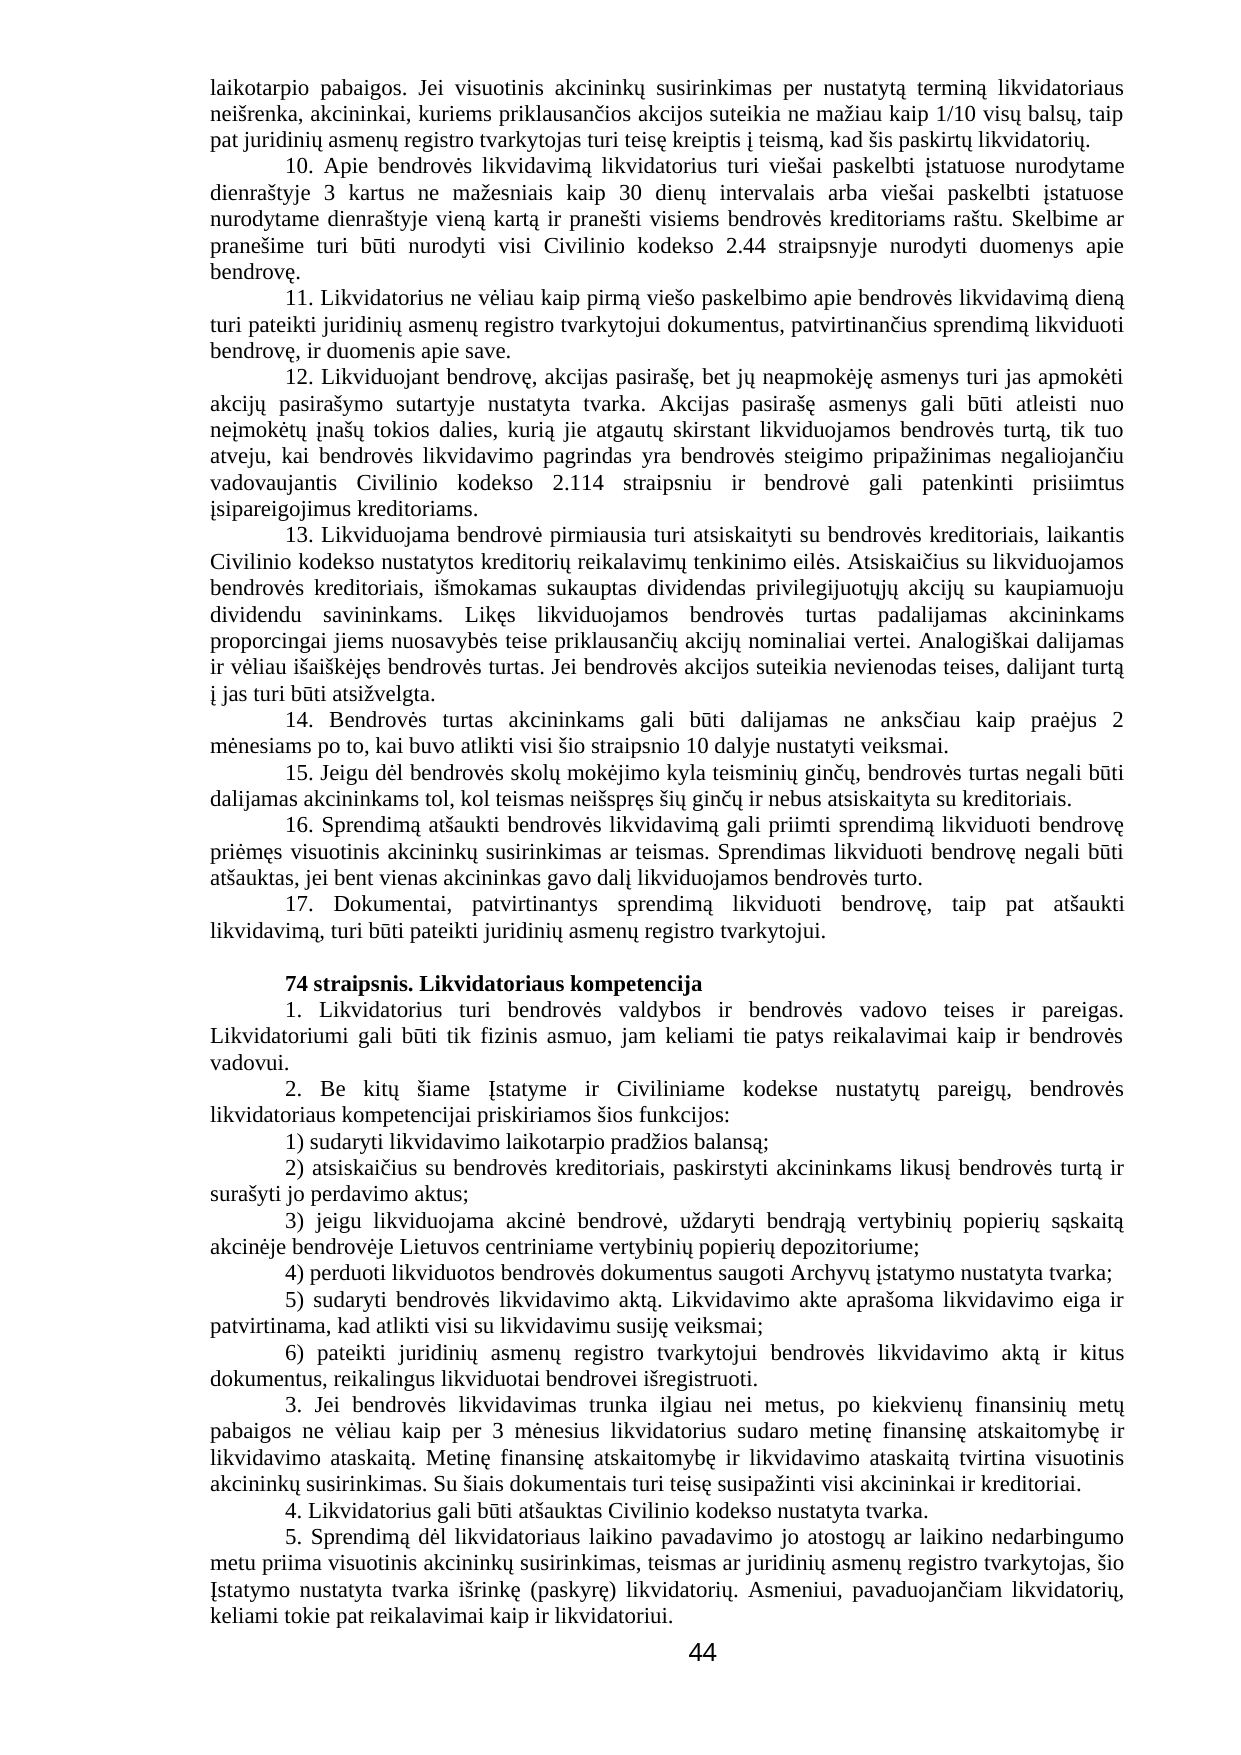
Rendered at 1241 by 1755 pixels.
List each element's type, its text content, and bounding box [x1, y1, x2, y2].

text laikotarpio pabaigos. Jei visuotinis akcininkų susirinkimas per nustatytą terminą likvidatoriaus neišrenka, akcininkai, kuriems priklausančios akcijos suteikia ne mažiau kaip 1/10 visų balsų, taip pat juridinių asmenų registro tvarkytojas turi teisę kreiptis į teismą, kad šis paskirtų likvidatorių. [210, 73, 1126, 153]
text 4) perduoti likviduotos bendrovės dokumentus saugoti Archyvų įstatymo nustatyta tvarka; [210, 1259, 1126, 1286]
text 1) sudaryti likvidavimo laikotarpio pradžios balansą; [210, 1128, 1126, 1154]
text 4. Likvidatorius gali būti atšauktas Civilinio kodekso nustatyta tvarka. [210, 1497, 1126, 1523]
text 2. Be kitų šiame Įstatyme ir Civiliniame kodekse nustatytų pareigų, bendrovės likvidatoriaus kompetencijai priskiriamos šios funkcijos: [210, 1075, 1126, 1128]
text 6) pateikti juridinių asmenų registro tvarkytojui bendrovės likvidavimo aktą ir kitus dokumentus, reikalingus likviduotai bendrovei išregistruoti. [210, 1338, 1126, 1391]
text 1. Likvidatorius turi bendrovės valdybos ir bendrovės vadovo teises ir pareigas. Likvidatoriumi gali būti tik fizinis asmuo, jam keliami tie patys reikalavimai kaip ir bendrovės vadovui. [210, 996, 1126, 1075]
text 17. Dokumentai, patvirtinantys sprendimą likviduoti bendrovę, taip pat atšaukti likvidavimą, turi būti pateikti juridinių asmenų registro tvarkytojui. [210, 891, 1126, 943]
text 11. Likvidatorius ne vėliau kaip pirmą viešo paskelbimo apie bendrovės likvidavimą dieną turi pateikti juridinių asmenų registro tvarkytojui dokumentus, patvirtinančius sprendimą likviduoti bendrovę, ir duomenis apie save. [210, 284, 1126, 363]
text 10. Apie bendrovės likvidavimą likvidatorius turi viešai paskelbti įstatuose nurodytame dienraštyje 3 kartus ne mažesniais kaip 30 dienų intervalais arba viešai paskelbti įstatuose nurodytame dienraštyje vieną kartą ir pranešti visiems bendrovės kreditoriams raštu. Skelbime ar pranešime turi būti nurodyti visi Civilinio kodekso 2.44 straipsnyje nurodyti duomenys apie bendrovę. [210, 153, 1126, 284]
text 12. Likviduojant bendrovę, akcijas pasirašę, bet jų neapmokėję asmenys turi jas apmokėti akcijų pasirašymo sutartyje nustatyta tvarka. Akcijas pasirašę asmenys gali būti atleisti nuo neįmokėtų įnašų tokios dalies, kurią jie atgautų skirstant likviduojamos bendrovės turtą, tik tuo atveju, kai bendrovės likvidavimo pagrindas yra bendrovės steigimo pripažinimas negaliojančiu vadovaujantis Civilinio kodekso 2.114 straipsniu ir bendrovė gali patenkinti prisiimtus įsipareigojimus kreditoriams. [210, 363, 1126, 522]
text 15. Jeigu dėl bendrovės skolų mokėjimo kyla teisminių ginčų, bendrovės turtas negali būti dalijamas akcininkams tol, kol teismas neišspręs šių ginčų ir nebus atsiskaityta su kreditoriais. [210, 759, 1126, 811]
text 74 straipsnis. Likvidatoriaus kompetencija [210, 969, 1126, 996]
text 5. Sprendimą dėl likvidatoriaus laikino pavadavimo jo atostogų ar laikino nedarbingumo metu priima visuotinis akcininkų susirinkimas, teismas ar juridinių asmenų registro tvarkytojas, šio Įstatymo nustatyta tvarka išrinkę (paskyrę) likvidatorių. Asmeniui, pavaduojančiam likvidatorių, keliami tokie pat reikalavimai kaip ir likvidatoriui. [210, 1523, 1126, 1628]
text 3. Jei bendrovės likvidavimas trunka ilgiau nei metus, po kiekvienų finansinių metų pabaigos ne vėliau kaip per 3 mėnesius likvidatorius sudaro metinę finansinę atskaitomybę ir likvidavimo ataskaitą. Metinę finansinę atskaitomybę ir likvidavimo ataskaitą tvirtina visuotinis akcininkų susirinkimas. Su šiais dokumentais turi teisę susipažinti visi akcininkai ir kreditoriai. [210, 1391, 1126, 1497]
text 16. Sprendimą atšaukti bendrovės likvidavimą gali priimti sprendimą likviduoti bendrovę priėmęs visuotinis akcininkų susirinkimas ar teismas. Sprendimas likviduoti bendrovę negali būti atšauktas, jei bent vienas akcininkas gavo dalį likviduojamos bendrovės turto. [210, 811, 1126, 891]
text 14. Bendrovės turtas akcininkams gali būti dalijamas ne anksčiau kaip praėjus 2 mėnesiams po to, kai buvo atlikti visi šio straipsnio 10 dalyje nustatyti veiksmai. [210, 706, 1126, 759]
text 3) jeigu likviduojama akcinė bendrovė, uždaryti bendrąją vertybinių popierių sąskaitą akcinėje bendrovėje Lietuvos centriniame vertybinių popierių depozitoriume; [210, 1207, 1126, 1259]
text 13. Likviduojama bendrovė pirmiausia turi atsiskaityti su bendrovės kreditoriais, laikantis Civilinio kodekso nustatytos kreditorių reikalavimų tenkinimo eilės. Atsiskaičius su likviduojamos bendrovės kreditoriais, išmokamas sukauptas dividendas privilegijuotųjų akcijų su kaupiamuoju dividendu savininkams. Likęs likviduojamos bendrovės turtas padalijamas akcininkams proporcingai jiems nuosavybės teise priklausančių akcijų nominaliai vertei. Analogiškai dalijamas ir vėliau išaiškėjęs bendrovės turtas. Jei bendrovės akcijos suteikia nevienodas teises, dalijant turtą į jas turi būti atsižvelgta. [210, 522, 1126, 706]
text 2) atsiskaičius su bendrovės kreditoriais, paskirstyti akcininkams likusį bendrovės turtą ir surašyti jo perdavimo aktus; [210, 1154, 1126, 1207]
text 5) sudaryti bendrovės likvidavimo aktą. Likvidavimo akte aprašoma likvidavimo eiga ir patvirtinama, kad atlikti visi su likvidavimu susiję veiksmai; [210, 1286, 1126, 1338]
